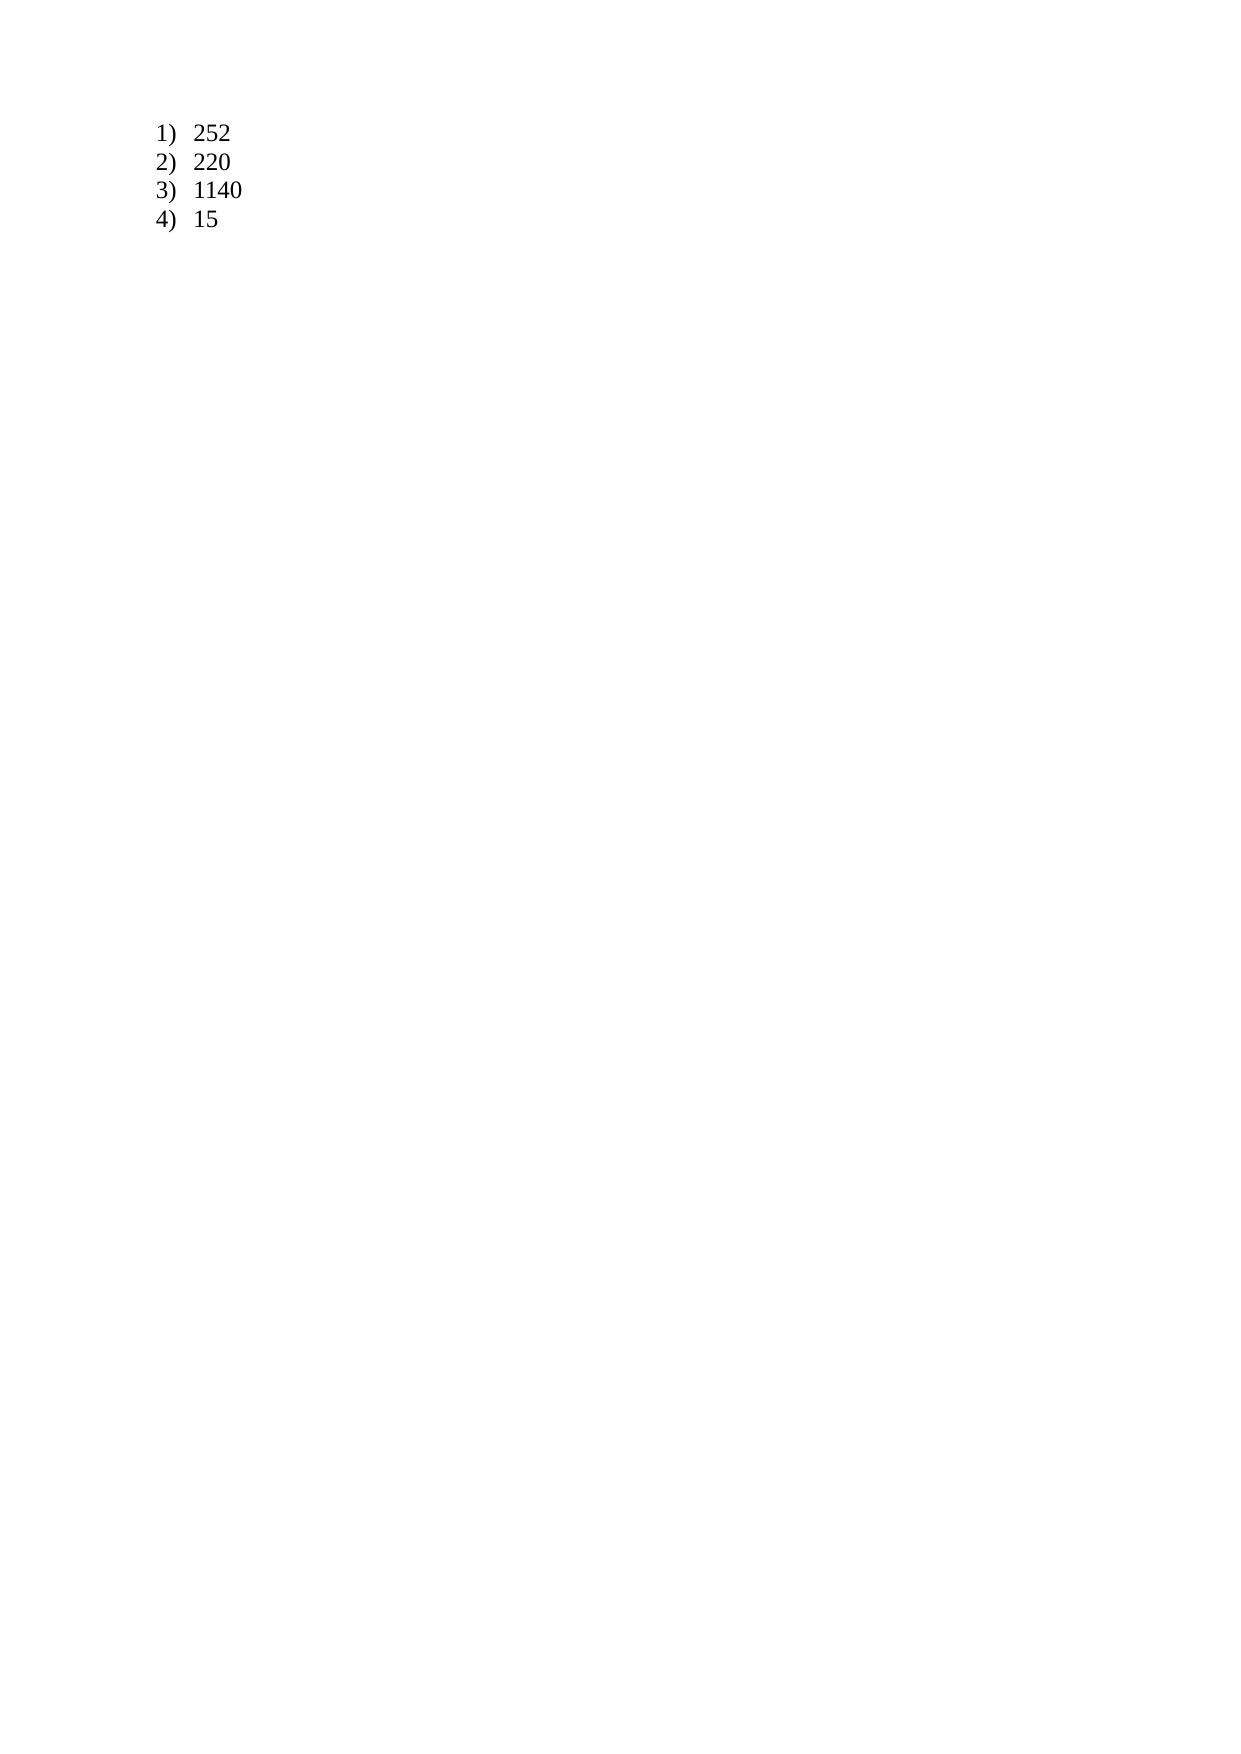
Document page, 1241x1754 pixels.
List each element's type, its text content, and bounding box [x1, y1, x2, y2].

list 252 [156, 118, 1122, 147]
list 1140 [156, 176, 1122, 204]
list 15 [156, 204, 1122, 233]
list 220 [156, 147, 1122, 176]
